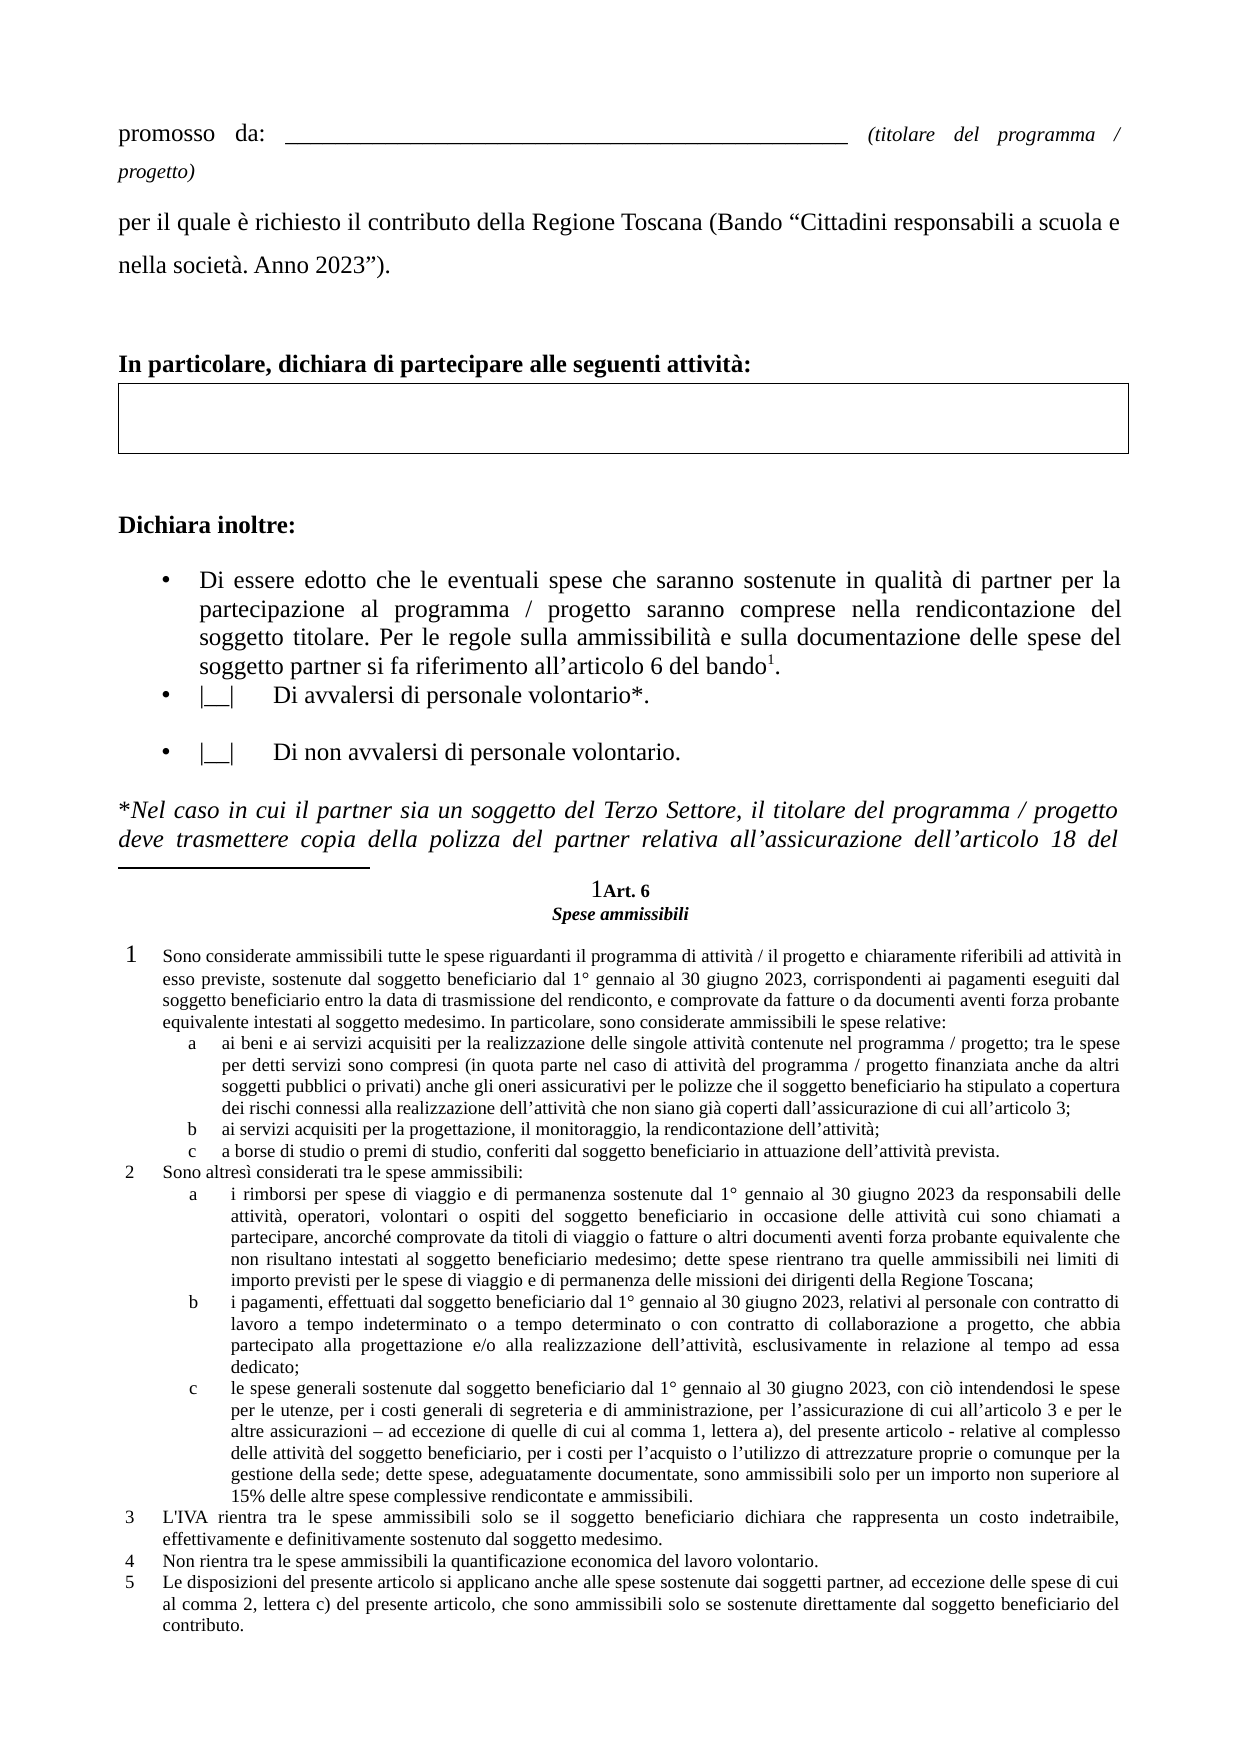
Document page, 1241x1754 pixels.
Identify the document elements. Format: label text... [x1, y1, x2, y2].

list ai beni e ai servizi acquisiti per la realizzazione delle singole attività contenute nel programma / progetto; tra le spese per detti servizi sono compresi (in quota parte nel caso di attività del programma / progetto finanziata anche da altri soggetti pubblici o privati) anche gli oneri assicurativi per le polizze che il soggetto beneficiario ha stipulato a copertura dei rischi connessi alla realizzazione dell’attività che non siano già coperti dall’assicurazione di cui all’articolo 3; [192, 1032, 1122, 1118]
text Dichiara inoltre: [118, 510, 1122, 539]
table_header [119, 384, 1128, 452]
list |__| Di avvalersi di personale volontario*. [162, 680, 1122, 709]
list Spese ammissibili [120, 903, 1122, 924]
list Sono altresì considerati tra le spese ammissibili: [125, 1161, 1122, 1183]
list Le disposizioni del presente articolo si applicano anche alle spese sostenute dai soggetti partner, ad eccezione delle spese di cui al comma 2, lettera c) del presente articolo, che sono ammissibili solo se sostenute direttamente dal soggetto beneficiario del contributo. [125, 1571, 1122, 1636]
text In particolare, dichiara di partecipare alle seguenti attività: [118, 349, 1122, 378]
list i rimborsi per spese di viaggio e di permanenza sostenute dal 1° gennaio al 30 giugno 2023 da responsabili delle attività, operatori, volontari o ospiti del soggetto beneficiario in occasione delle attività cui sono chiamati a partecipare, ancorché comprovate da titoli di viaggio o fatture o altri documenti aventi forza probante equivalente che non risultano intestati al soggetto beneficiario medesimo; dette spese rientrano tra quelle ammissibili nei limiti di importo previsti per le spese di viaggio e di permanenza delle missioni dei dirigenti della Regione Toscana; [193, 1183, 1122, 1291]
list |__| Di non avvalersi di personale volontario. [162, 737, 1122, 766]
text per il quale è richiesto il contributo della Regione Toscana (Bando “Cittadini responsabili a scuola e nella società. Anno 2023”). [118, 207, 1122, 278]
list i pagamenti, effettuati dal soggetto beneficiario dal 1° gennaio al 30 giugno 2023, relativi al personale con contratto di lavoro a tempo indeterminato o a tempo determinato o con contratto di collaborazione a progetto, che abbia partecipato alla progettazione e/o alla realizzazione dell’attività, esclusivamente in relazione al tempo ad essa dedicato; [193, 1291, 1122, 1377]
list Non rientra tra le spese ammissibili la quantificazione economica del lavoro volontario. [125, 1549, 1122, 1571]
list L'IVA rientra tra le spese ammissibili solo se il soggetto beneficiario dichiara che rappresenta un costo indetraibile, effettivamente e definitivamente sostenuto dal soggetto medesimo. [125, 1506, 1122, 1549]
list le spese generali sostenute dal soggetto beneficiario dal 1° gennaio al 30 giugno 2023, con ciò intendendosi le spese per le utenze, per i costi generali di segreteria e di amministrazione, per l’assicurazione di cui all’articolo 3 e per le altre assicurazioni – ad eccezione di quelle di cui al comma 1, lettera a), del presente articolo - relative al complesso delle attività del soggetto beneficiario, per i costi per l’acquisto o l’utilizzo di attrezzature proprie o comunque per la gestione della sede; dette spese, adeguatamente documentate, sono ammissibili solo per un importo non superiore al 15% delle altre spese complessive rendicontate e ammissibili. [193, 1377, 1122, 1506]
text promosso da: _____________________________________________ (titolare del programma / progetto) [118, 118, 1122, 183]
list a borse di studio o premi di studio, conferiti dal soggetto beneficiario in attuazione dell’attività prevista. [192, 1140, 1122, 1161]
list Sono considerate ammissibili tutte le spese riguardanti il programma di attività / il progetto e chiaramente riferibili ad attività in esso previste, sostenute dal soggetto beneficiario dal 1° gennaio al 30 giugno 2023, corrispondenti ai pagamenti eseguiti dal soggetto beneficiario entro la data di trasmissione del rendiconto, e comprovate da fatture o da documenti aventi forza probante equivalente intestati al soggetto medesimo. In particolare, sono considerate ammissibili le spese relative: [125, 939, 1122, 1032]
list ai servizi acquisiti per la progettazione, il monitoraggio, la rendicontazione dell’attività; [192, 1118, 1122, 1140]
list Art. 6 [118, 874, 1122, 903]
list Di essere edotto che le eventuali spese che saranno sostenute in qualità di partner per la partecipazione al programma / progetto saranno comprese nella rendicontazione del soggetto titolare. Per le regole sulla ammissibilità e sulla documentazione delle spese del soggetto partner si fa riferimento all’articolo 6 del bando. [162, 565, 1122, 680]
text *Nel caso in cui il partner sia un soggetto del Terzo Settore, il titolare del programma / progetto deve trasmettere copia della polizza del partner relativa all’assicurazione dell’articolo 18 del [118, 795, 1122, 852]
